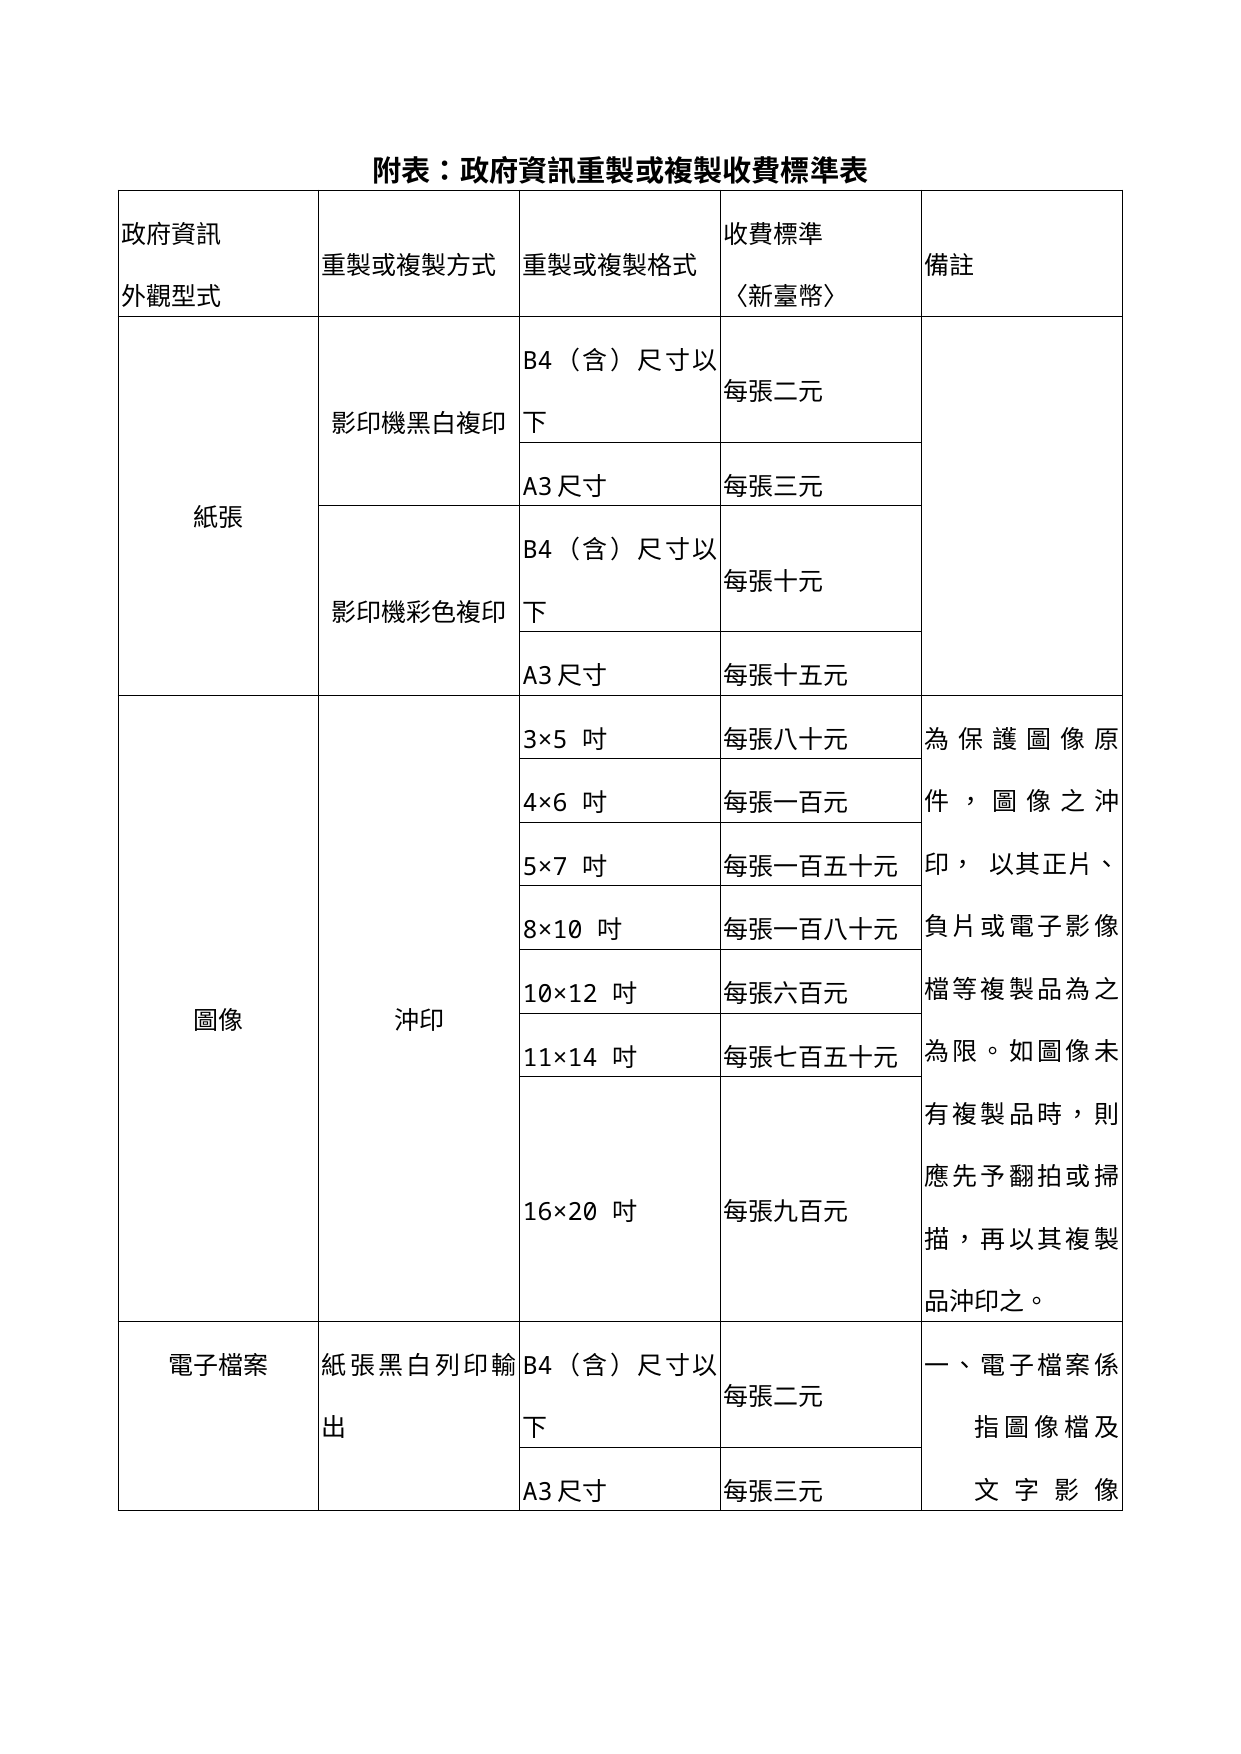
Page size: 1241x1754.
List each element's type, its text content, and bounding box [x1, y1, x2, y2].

table_header 政府資訊 外觀型式 [119, 191, 318, 316]
table_cell 一、電子檔案係指圖像檔及文字影像 [922, 1322, 1122, 1510]
table_cell 每張九百元 [721, 1077, 921, 1321]
table_cell 影印機黑白複印 [319, 317, 519, 505]
table_header 收費標準 〈新臺幣〉 [721, 191, 921, 316]
table_cell 每張八十元 [721, 696, 921, 758]
table_cell 每張二元 [721, 1322, 921, 1447]
table_cell A3尺寸 [520, 443, 720, 505]
table_cell B4（含）尺寸以下 [520, 1322, 720, 1447]
table_cell 每張十元 [721, 506, 921, 631]
table_cell 影印機彩色複印 [319, 506, 519, 695]
table_cell A3尺寸 [520, 632, 720, 695]
table_cell 每張一百元 [721, 759, 921, 822]
table_cell 圖像 [119, 696, 318, 1321]
table_cell 每張六百元 [721, 950, 921, 1012]
table_cell 每張三元 [721, 443, 921, 505]
table_cell 每張一百八十元 [721, 886, 921, 949]
table_cell 16×20 吋 [520, 1077, 720, 1321]
table_cell 每張十五元 [721, 632, 921, 695]
table_header 重製或複製方式 [319, 191, 519, 316]
table_cell 8×10 吋 [520, 886, 720, 949]
table_cell 每張二元 [721, 317, 921, 442]
table_cell 電子檔案 [119, 1322, 318, 1510]
table_cell 每張一百五十元 [721, 823, 921, 885]
table_cell 紙張 [119, 317, 318, 695]
table_cell 4×6 吋 [520, 759, 720, 822]
table_cell 11×14 吋 [520, 1014, 720, 1076]
table_cell A3尺寸 [520, 1448, 720, 1510]
table_cell 每張七百五十元 [721, 1014, 921, 1076]
table_header 重製或複製格式 [520, 191, 720, 316]
table_cell 3×5 吋 [520, 696, 720, 758]
table_cell [922, 317, 1122, 695]
table_cell B4（含）尺寸以下 [520, 506, 720, 631]
table_cell 10×12 吋 [520, 950, 720, 1012]
table_header 備註 [922, 191, 1122, 316]
table_cell 紙張黑白列印輸出 [319, 1322, 519, 1510]
text 附表：政府資訊重製或複製收費標準表 [118, 127, 1122, 189]
table_cell 沖印 [319, 696, 519, 1321]
table_cell 5×7 吋 [520, 823, 720, 885]
table_cell 每張三元 [721, 1448, 921, 1510]
table_cell B4（含）尺寸以下 [520, 317, 720, 442]
table_cell 為保護圖像原件，圖像之沖印， 以其正片、負片或電子影像檔等複製品為之為限。如圖像未有複製品時，則應先予翻拍或掃描，再以其複製品沖印之。 [922, 696, 1122, 1321]
